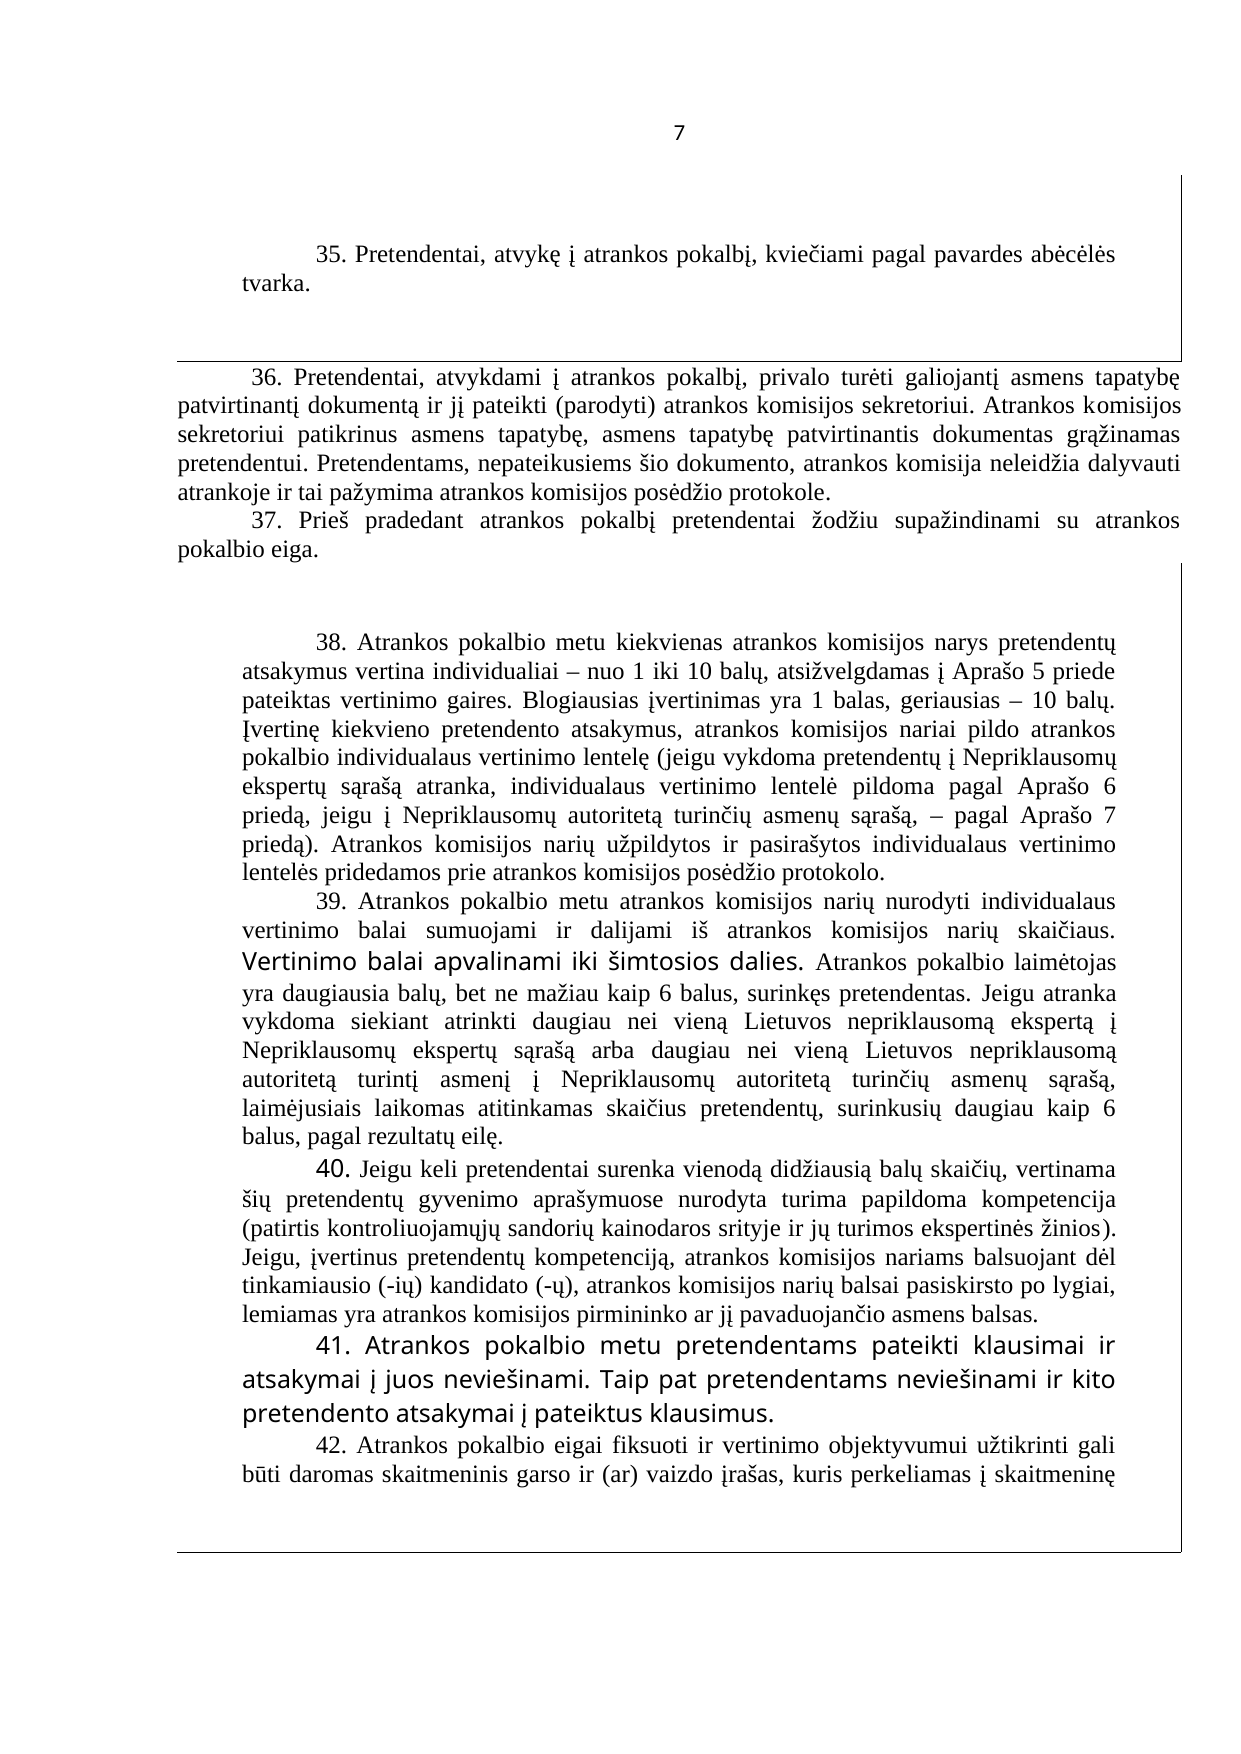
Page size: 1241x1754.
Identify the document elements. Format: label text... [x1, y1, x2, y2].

text 38. Atrankos pokalbio metu kiekvienas atrankos komisijos narys pretendentų atsakymus vertina individualiai – nuo 1 iki 10 balų, atsižvelgdamas į Aprašo 5 priede pateiktas vertinimo gaires. Blogiausias įvertinimas yra 1 balas, geriausias – 10 balų. Įvertinę kiekvieno pretendento atsakymus, atrankos komisijos nariai pildo atrankos pokalbio individualaus vertinimo lentelę (jeigu vykdoma pretendentų į Nepriklausomų ekspertų sąrašą atranka, individualaus vertinimo lentelė pildoma pagal Aprašo 6 priedą, jeigu į Nepriklausomų autoritetą turinčių asmenų sąrašą, – pagal Aprašo 7 priedą). Atrankos komisijos narių užpildytos ir pasirašytos individualaus vertinimo lentelės pridedamos prie atrankos komisijos posėdžio protokolo. [177, 563, 1181, 886]
text 36. Pretendentai, atvykdami į atrankos pokalbį, privalo turėti galiojantį asmens tapatybę patvirtinantį dokumentą ir jį pateikti (parodyti) atrankos komisijos sekretoriui. Atrankos komisijos sekretoriui patikrinus asmens tapatybę, asmens tapatybę patvirtinantis dokumentas grąžinamas pretendentui. Pretendentams, nepateikusiems šio dokumento, atrankos komisija neleidžia dalyvauti atrankoje ir tai pažymima atrankos komisijos posėdžio protokole. [177, 362, 1181, 505]
text 39. Atrankos pokalbio metu atrankos komisijos narių nurodyti individualaus vertinimo balai sumuojami ir dalijami iš atrankos komisijos narių skaičiaus. Vertinimo balai apvalinami iki šimtosios dalies. Atrankos pokalbio laimėtojas yra daugiausia balų, bet ne mažiau kaip 6 balus, surinkęs pretendentas. Jeigu atranka vykdoma siekiant atrinkti daugiau nei vieną Lietuvos nepriklausomą ekspertą į Nepriklausomų ekspertų sąrašą arba daugiau nei vieną Lietuvos nepriklausomą autoritetą turintį asmenį į Nepriklausomų autoritetą turinčių asmenų sąrašą, laimėjusiais laikomas atitinkamas skaičius pretendentų, surinkusių daugiau kaip 6 balus, pagal rezultatų eilę. [177, 886, 1181, 1150]
text 42. Atrankos pokalbio eigai fiksuoti ir vertinimo objektyvumui užtikrinti gali būti daromas skaitmeninis garso ir (ar) vaizdo įrašas, kuris perkeliamas į skaitmeninę [177, 1430, 1181, 1552]
text 37. Prieš pradedant atrankos pokalbį pretendentai žodžiu supažindinami su atrankos pokalbio eiga. [177, 505, 1181, 563]
text 40. Jeigu keli pretendentai surenka vienodą didžiausią balų skaičių, vertinama šių pretendentų gyvenimo aprašymuose nurodyta turima papildoma kompetencija (patirtis kontroliuojamųjų sandorių kainodaros srityje ir jų turimos ekspertinės žinios). Jeigu, įvertinus pretendentų kompetenciją, atrankos komisijos nariams balsuojant dėl tinkamiausio (-ių) kandidato (-ų), atrankos komisijos narių balsai pasiskirsto po lygiai, lemiamas yra atrankos komisijos pirmininko ar jį pavaduojančio asmens balsas. [177, 1150, 1181, 1328]
text 41. Atrankos pokalbio metu pretendentams pateikti klausimai ir atsakymai į juos neviešinami. Taip pat pretendentams neviešinami ir kito pretendento atsakymai į pateiktus klausimus. [177, 1328, 1181, 1430]
text 35. Pretendentai, atvykę į atrankos pokalbį, kviečiami pagal pavardes abėcėlės tvarka. [177, 175, 1181, 361]
